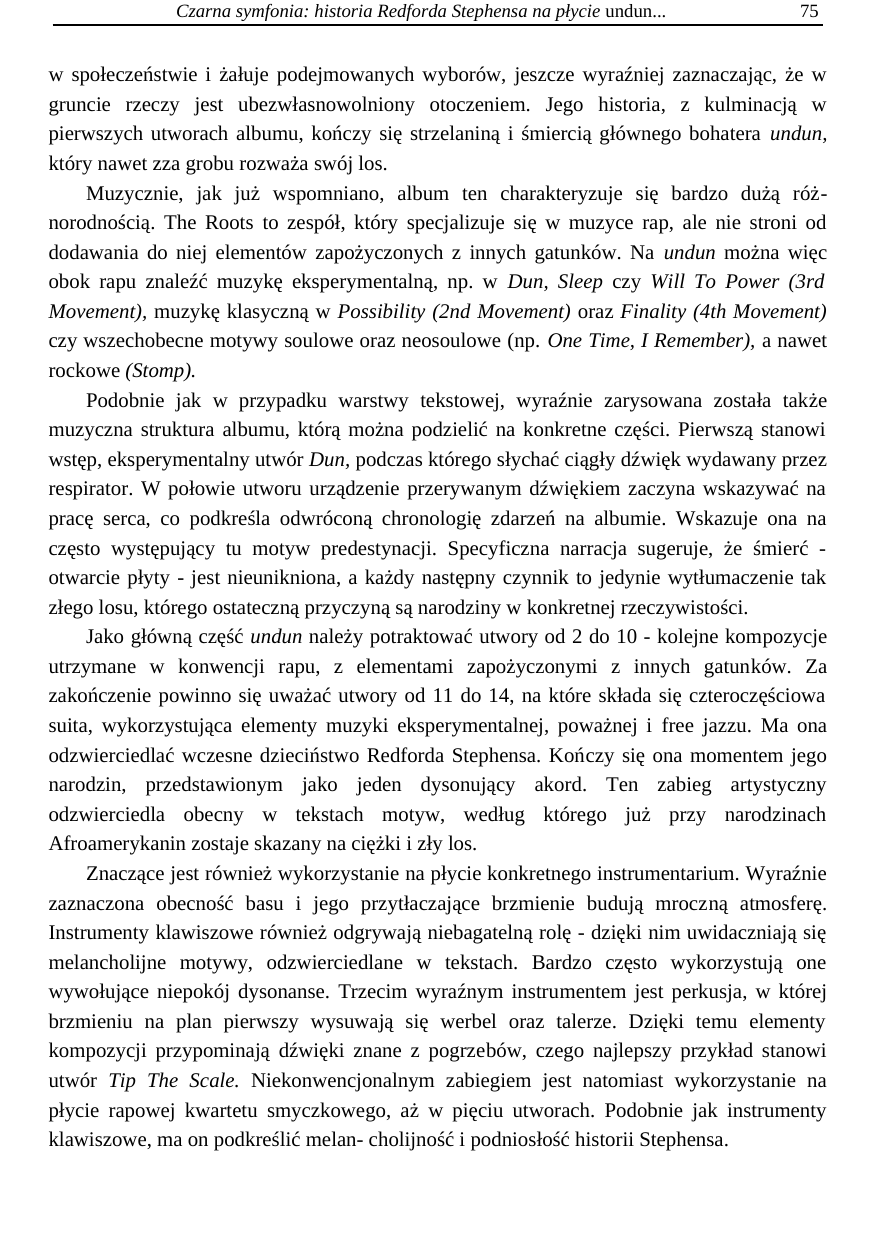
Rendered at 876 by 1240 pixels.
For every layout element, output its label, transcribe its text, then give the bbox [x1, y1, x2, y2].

text Podobnie jak w przypadku warstwy tekstowej, wyraźnie zarysowana została tak­że muzyczna struktura albumu, którą można podzielić na konkretne części. Pierwszą stanowi wstęp, eksperymentalny utwór Dun, podczas którego słychać ciągły dźwięk wydawany przez respirator. W połowie utworu urządzenie przerywanym dźwiękiem zaczyna wskazywać na pracę serca, co podkreśla odwróconą chronologię zdarzeń na albumie. Wskazuje ona na często występujący tu motyw predestynacji. Specyficzna narracja sugeruje, że śmierć - otwarcie płyty - jest nieunikniona, a każdy następny czynnik to jedynie wytłumaczenie tak złego losu, którego ostateczną przyczyną są narodziny w konkretnej rzeczywistości. [48, 387, 827, 619]
text Znaczące jest również wykorzystanie na płycie konkretnego instrumentarium. Wyraźnie zaznaczona obecność basu i jego przytłaczające brzmienie budują mrocz­ną atmosferę. Instrumenty klawiszowe również odgrywają niebagatelną rolę - dzięki nim uwidaczniają się melancholijne motywy, odzwierciedlane w tekstach. Bardzo często wykorzystują one wywołujące niepokój dysonanse. Trzecim wyraźnym instru­mentem jest perkusja, w której brzmieniu na plan pierwszy wysuwają się werbel oraz talerze. Dzięki temu elementy kompozycji przypominają dźwięki znane z pogrze­bów, czego najlepszy przykład stanowi utwór Tip The Scale. Niekonwencjonalnym zabiegiem jest natomiast wykorzystanie na płycie rapowej kwartetu smyczkowego, aż w pięciu utworach. Podobnie jak instrumenty klawiszowe, ma on podkreślić melan- cholijność i podniosłość historii Stephensa. [48, 861, 827, 1151]
text Czarna symfonia: historia Redforda Stephensa na płycie undun... [176, 0, 696, 22]
text Jako główną część undun należy potraktować utwory od 2 do 10 - kolejne kom­pozycje utrzymane w konwencji rapu, z elementami zapożyczonymi z innych gatun­ków. Za zakończenie powinno się uważać utwory od 11 do 14, na które składa się czteroczęściowa suita, wykorzystująca elementy muzyki eksperymentalnej, poważnej i free jazzu. Ma ona odzwierciedlać wczesne dzieciństwo Redforda Stephensa. Koń­czy się ona momentem jego narodzin, przedstawionym jako jeden dysonujący akord. Ten zabieg artystyczny odzwierciedla obecny w tekstach motyw, według którego już przy narodzinach Afroamerykanin zostaje skazany na ciężki i zły los. [48, 624, 827, 855]
text Muzycznie, jak już wspomniano, album ten charakteryzuje się bardzo dużą róż­norodnością. The Roots to zespół, który specjalizuje się w muzyce rap, ale nie stroni od dodawania do niej elementów zapożyczonych z innych gatunków. Na undun moż­na więc obok rapu znaleźć muzykę eksperymentalną, np. w Dun, Sleep czy Will To Power (3rd Movement), muzykę klasyczną w Possibility (2nd Movement) oraz Finality (4th Movement) czy wszechobecne motywy soulowe oraz neosoulowe (np. One Time, I Remember), a nawet rockowe (Stomp). [48, 180, 827, 382]
text 75 [800, 0, 825, 22]
text w społeczeństwie i żałuje podejmowanych wyborów, jeszcze wyraźniej zaznaczając, że w gruncie rzeczy jest ubezwłasnowolniony otoczeniem. Jego historia, z kulminacją w pierwszych utworach albumu, kończy się strzelaniną i śmiercią głównego bohatera undun, który nawet zza grobu rozważa swój los. [48, 62, 827, 175]
